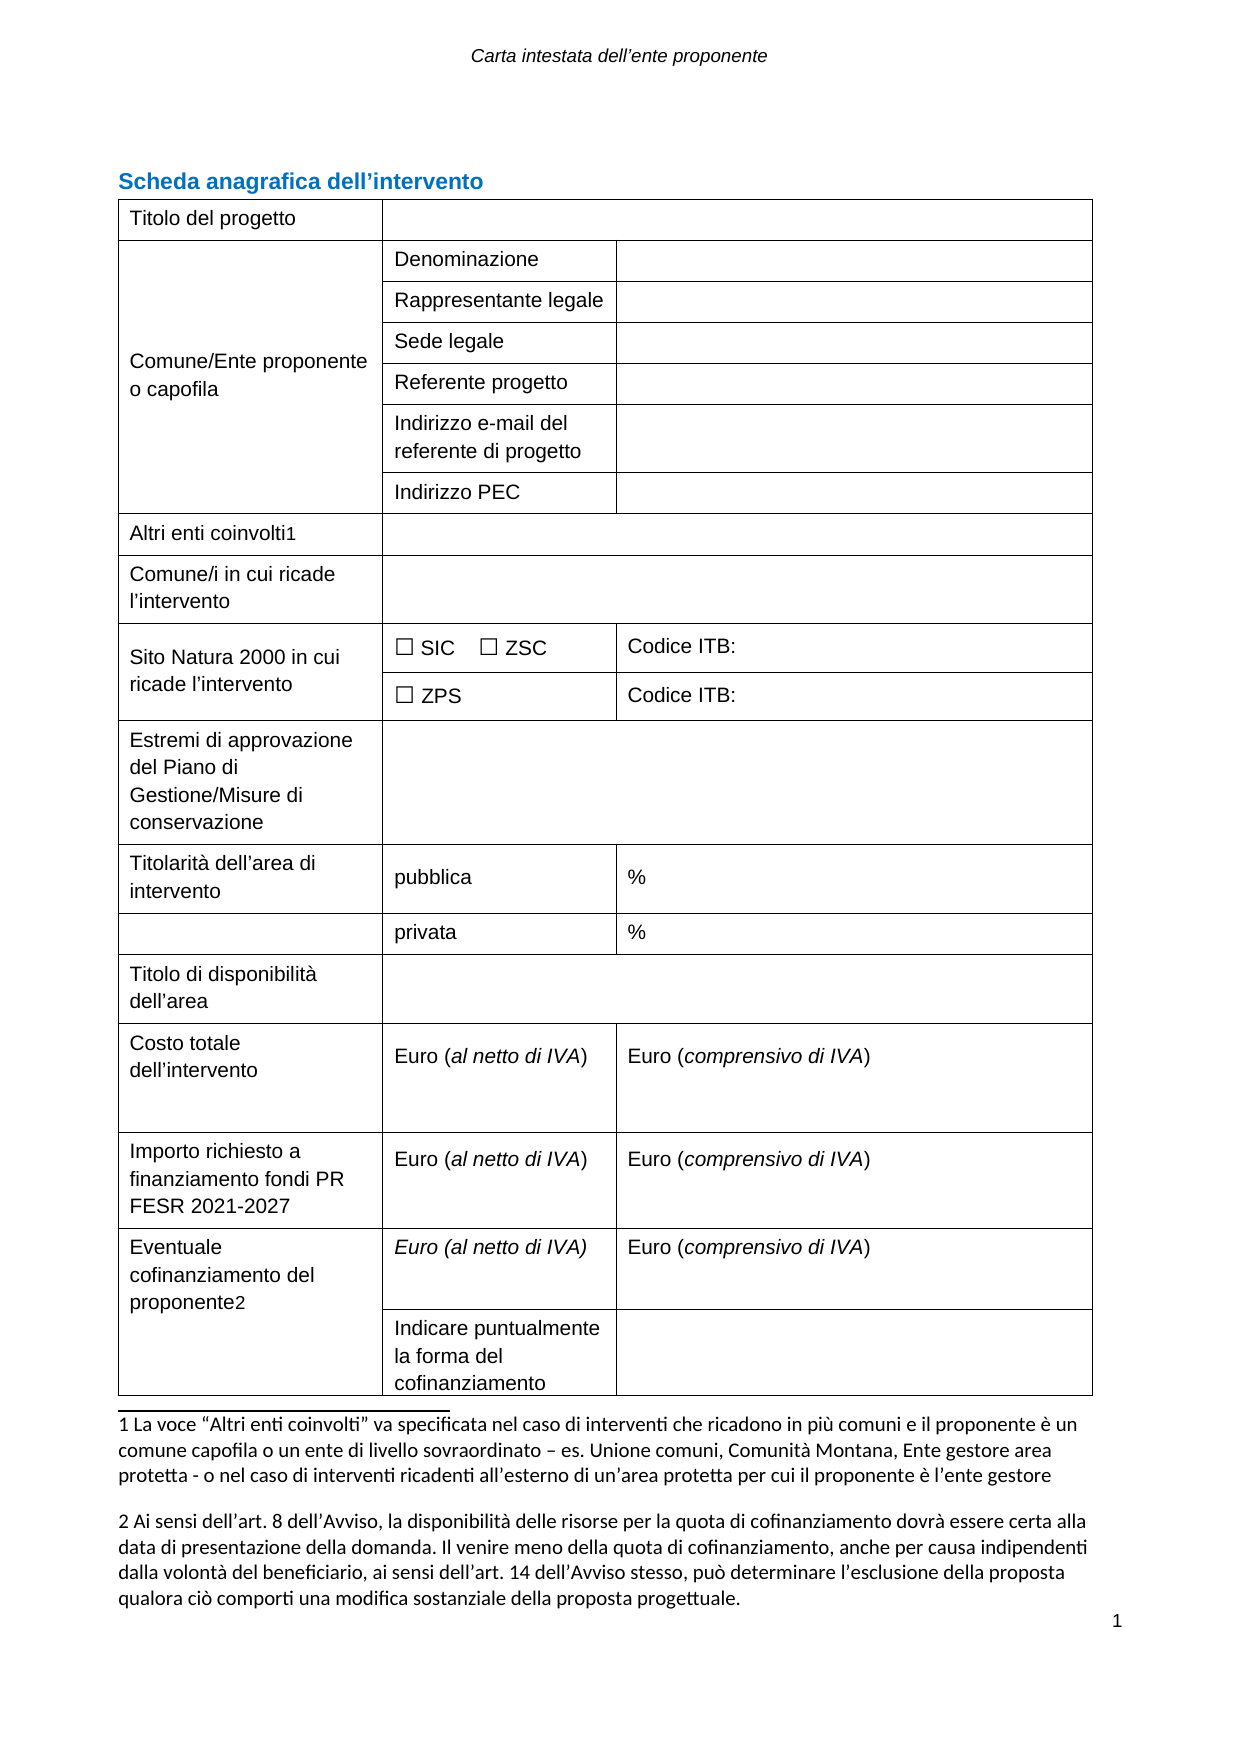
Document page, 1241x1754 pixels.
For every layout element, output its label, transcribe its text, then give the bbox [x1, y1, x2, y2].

table_cell [383, 955, 1092, 1023]
table_cell privata [383, 914, 616, 954]
table_cell [617, 323, 1092, 363]
table_cell Rappresentante legale [383, 282, 616, 322]
table_cell % [617, 914, 1092, 954]
table_cell % [617, 845, 1092, 913]
table_cell Comune/i in cui ricade l’intervento [119, 556, 382, 623]
table_cell [617, 473, 1092, 513]
table_cell Codice ITB: [617, 673, 1092, 720]
table_cell Euro (comprensivo di IVA) [617, 1133, 1092, 1228]
table_cell Titolarità dell’area di intervento [119, 845, 382, 913]
table_cell Costo totale dell’intervento [119, 1024, 382, 1132]
table_cell Indicare puntualmente la forma del cofinanziamento [383, 1310, 616, 1395]
table_cell Euro (al netto di IVA) [383, 1024, 616, 1132]
table_cell Denominazione [383, 241, 616, 281]
table_cell Titolo di disponibilità dell’area [119, 955, 382, 1023]
table_cell [617, 364, 1092, 404]
table_cell [383, 514, 1092, 554]
table_cell Euro (comprensivo di IVA) [617, 1229, 1092, 1309]
table_cell Indirizzo e-mail del referente di progetto [383, 405, 616, 472]
table_cell [617, 405, 1092, 472]
table_cell [617, 282, 1092, 322]
table_cell Euro (al netto di IVA) [383, 1133, 616, 1228]
table_cell [383, 721, 1092, 844]
table_cell Sede legale [383, 323, 616, 363]
table_cell Referente progetto [383, 364, 616, 404]
table_cell [383, 556, 1092, 623]
table_header Titolo del progetto [119, 200, 382, 239]
table_cell Sito Natura 2000 in cui ricade l’intervento [119, 624, 382, 720]
table_cell [617, 241, 1092, 281]
table_cell Estremi di approvazione del Piano di Gestione/Misure di conservazione [119, 721, 382, 844]
table_cell Eventuale cofinanziamento del proponente [119, 1229, 382, 1395]
table_header [383, 200, 1092, 239]
subtitle Scheda anagrafica dell’intervento [118, 168, 1122, 194]
table_cell [617, 1310, 1092, 1395]
table_cell [119, 914, 382, 954]
table_cell pubblica [383, 845, 616, 913]
table_cell Euro (comprensivo di IVA) [617, 1024, 1092, 1132]
table_cell Indirizzo PEC [383, 473, 616, 513]
table_cell Euro (al netto di IVA) [383, 1229, 616, 1309]
table_cell Altri enti coinvolti [119, 514, 382, 554]
table_cell Codice ITB: [617, 624, 1092, 672]
table_cell Importo richiesto a finanziamento fondi PR FESR 2021-2027 [119, 1133, 382, 1228]
table_cell ☐ SIC ☐ ZSC [383, 624, 616, 672]
table_cell ☐ ZPS [383, 673, 616, 720]
table_cell Comune/Ente proponente o capofila [119, 241, 382, 513]
